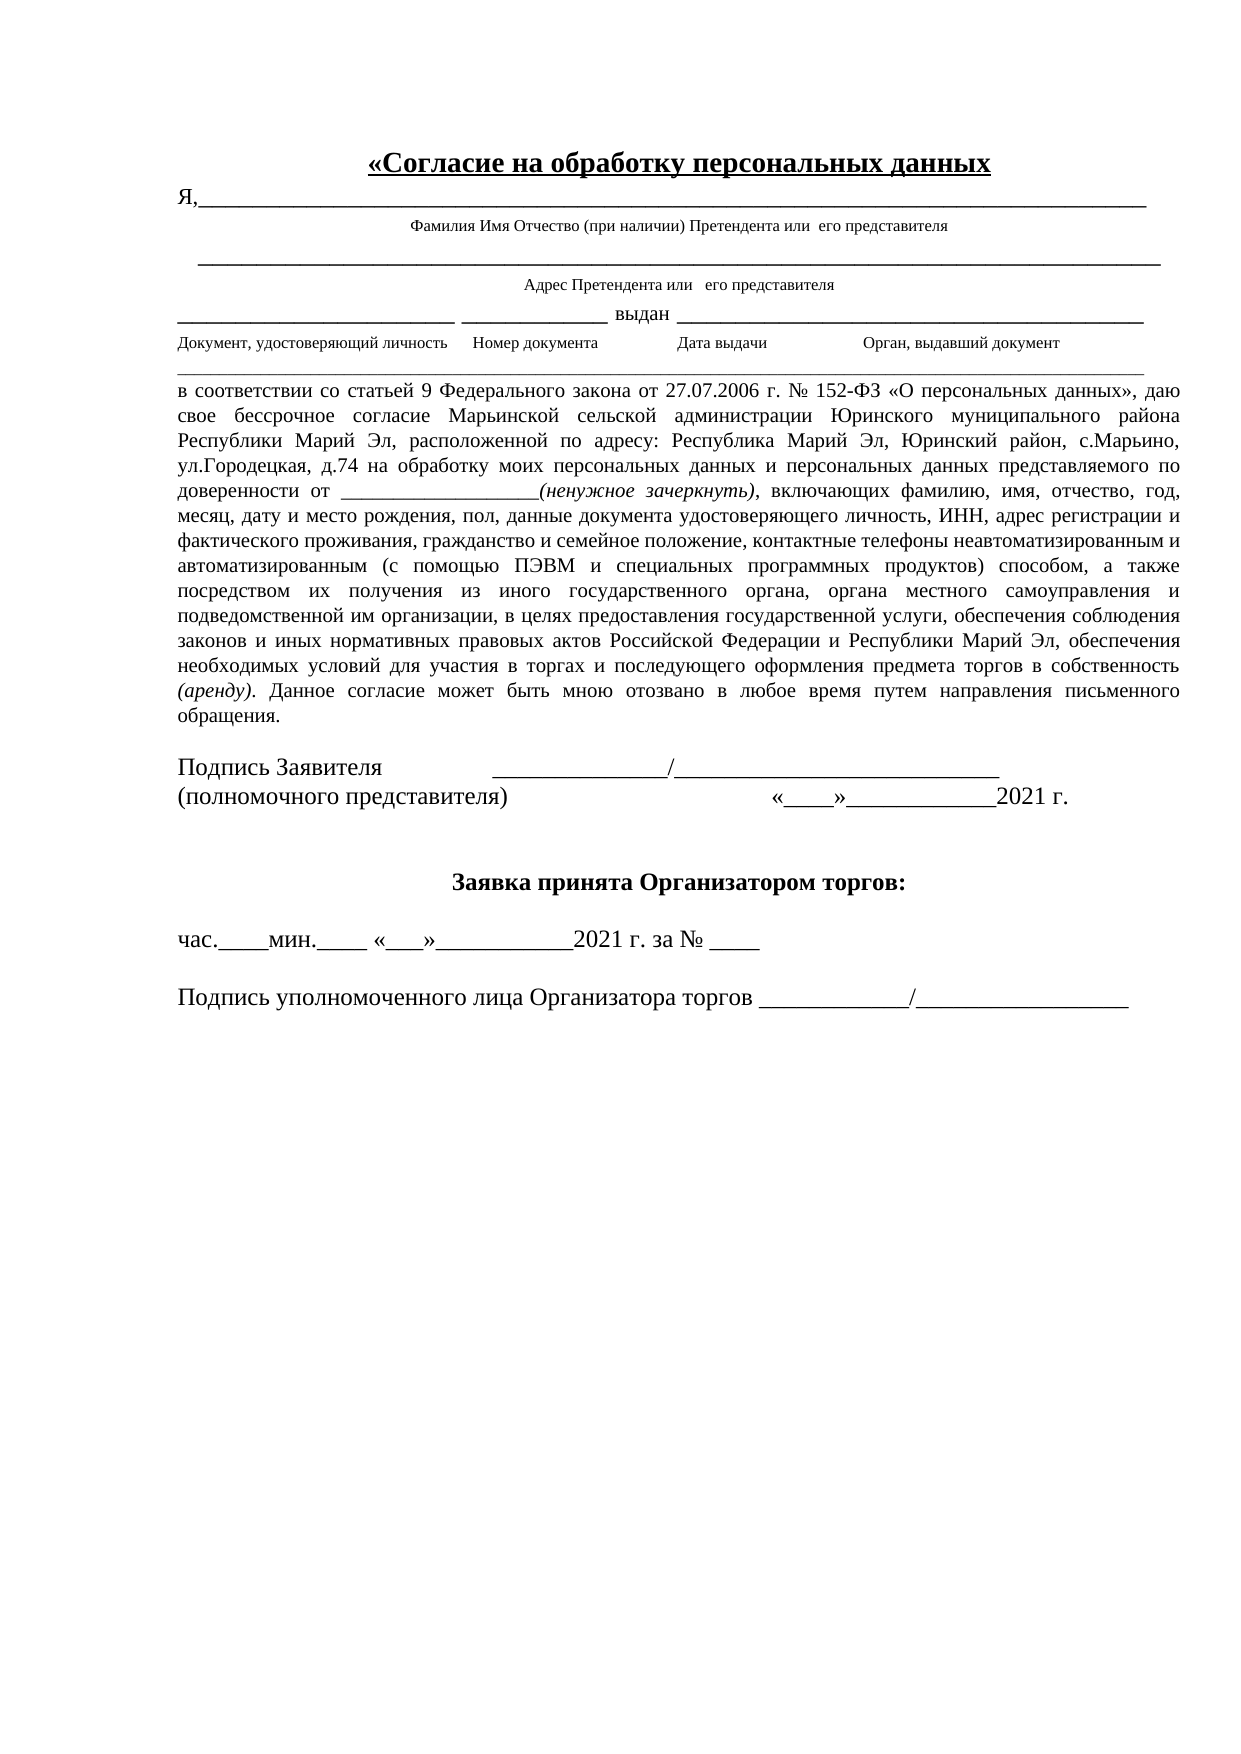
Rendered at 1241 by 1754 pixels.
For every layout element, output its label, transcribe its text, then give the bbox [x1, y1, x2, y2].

text Документ, удостоверяющий личность Номер документа Дата выдачи Орган, выдавший документ [177, 327, 1181, 352]
text __________________________________________________________________ [177, 235, 1181, 268]
text Адрес Претендента или его представителя [177, 268, 1181, 293]
text час.____мин.____ «___»___________2021 г. за № ____ [177, 924, 1181, 953]
text Подпись Заявителя ______________/__________________________ [177, 752, 1181, 781]
text ___________________ __________ выдан ________________________________ [177, 293, 1181, 327]
text «Согласие на обработку персональных данных [177, 145, 1181, 179]
text Фамилия Имя Отчество (при наличии) Претендента или его представителя [177, 210, 1181, 235]
subtitle в соответствии со статьей 9 Федерального закона от 27.07.2006 г. № 152-ФЗ «О персональных данных», даю свое бессрочное согласие Марьинской сельской администрации Юринского муниципального района Республики Марий Эл, расположенной по адресу: Республика Марий Эл, Юринский район, с.Марьино, ул.Городецкая, д.74 на обработку моих персональных данных и персональных данных представляемого по доверенности от ___________________(ненужное зачеркнуть), включающих фамилию, имя, отчество, год, месяц, дату и место рождения, пол, данные документа удостоверяющего личность, ИНН, адрес регистрации и фактического проживания, гражданство и семейное положение, контактные телефоны неавтоматизированным и автоматизированным (с помощью ПЭВМ и специальных программных продуктов) способом, а также посредством их получения из иного государственного органа, органа местного самоуправления и подведомственной им организации, в целях предоставления государственной услуги, обеспечения соблюдения законов и иных нормативных правовых актов Российской Федерации и Республики Марий Эл, обеспечения необходимых условий для участия в торгах и последующего оформления предмета торгов в собственность (аренду). Данное согласие может быть мною отозвано в любое время путем направления письменного обращения. [177, 377, 1181, 727]
text Заявка принята Организатором торгов: [177, 867, 1181, 896]
text Подпись уполномоченного лица Организатора торгов ____________/_________________ [177, 982, 1181, 1011]
text ____________________________________________________________________________________________________________________ [177, 352, 1181, 377]
text (полномочного представителя) «____»____________2021 г. [177, 781, 1181, 809]
text Я,______________________________________________________________________ [177, 179, 1181, 210]
